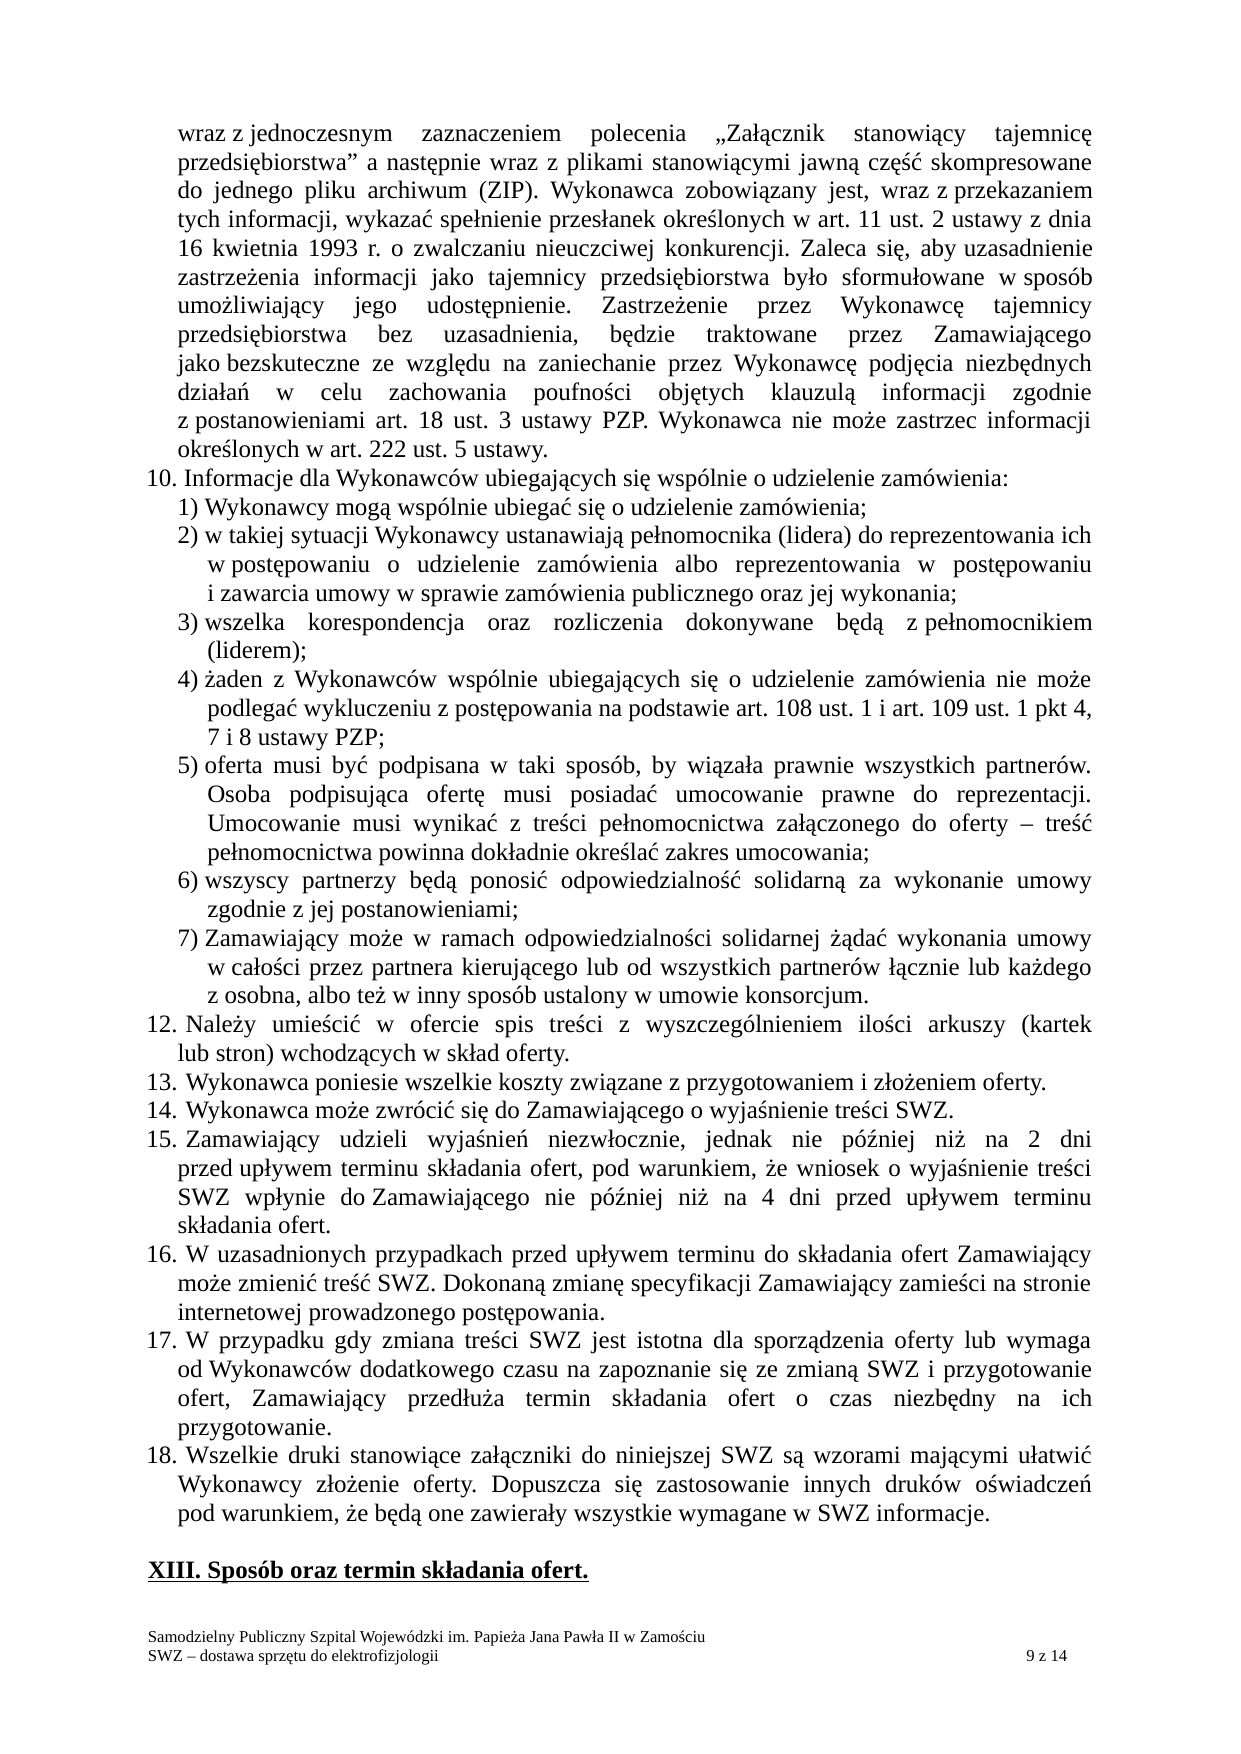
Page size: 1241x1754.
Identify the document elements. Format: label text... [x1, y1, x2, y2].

list Zamawiający udzieli wyjaśnień niezwłocznie, jednak nie później niż na 2 dni przed upływem terminu składania ofert, pod warunkiem, że wniosek o wyjaśnienie treści SWZ wpłynie do Zamawiającego nie później niż na 4 dni przed upływem terminu składania ofert. [146, 1124, 1093, 1239]
list W przypadku gdy zmiana treści SWZ jest istotna dla sporządzenia oferty lub wymaga od Wykonawców dodatkowego czasu na zapoznanie się ze zmianą SWZ i przygotowanie ofert, Zamawiający przedłuża termin składania ofert o czas niezbędny na ich przygotowanie. [146, 1326, 1093, 1441]
list Należy umieścić w ofercie spis treści z wyszczególnieniem ilości arkuszy (kartek lub stron) wchodzących w skład oferty. [146, 1009, 1093, 1067]
list Wszelkie druki stanowiące załączniki do niniejszej SWZ są wzorami mającymi ułatwić Wykonawcy złożenie oferty. Dopuszcza się zastosowanie innych druków oświadczeń pod warunkiem, że będą one zawierały wszystkie wymagane w SWZ informacje. [146, 1441, 1093, 1527]
list wraz z jednoczesnym zaznaczeniem polecenia „Załącznik stanowiący tajemnicę przedsiębiorstwa” a następnie wraz z plikami stanowiącymi jawną część skompresowane do jednego pliku archiwum (ZIP). Wykonawca zobowiązany jest, wraz z przekazaniem tych informacji, wykazać spełnienie przesłanek określonych w art. 11 ust. 2 ustawy z dnia 16 kwietnia 1993 r. o zwalczaniu nieuczciwej konkurencji. Zaleca się, aby uzasadnienie zastrzeżenia informacji jako tajemnicy przedsiębiorstwa było sformułowane w sposób umożliwiający jego udostępnienie. Zastrzeżenie przez Wykonawcę tajemnicy przedsiębiorstwa bez uzasadnienia, będzie traktowane przez Zamawiającego jako bezskuteczne ze względu na zaniechanie przez Wykonawcę podjęcia niezbędnych działań w celu zachowania poufności objętych klauzulą informacji zgodnie z postanowieniami art. 18 ust. 3 ustawy PZP. Wykonawca nie może zastrzec informacji określonych w art. 222 ust. 5 ustawy. [146, 118, 1093, 463]
list W uzasadnionych przypadkach przed upływem terminu do składania ofert Zamawiający może zmienić treść SWZ. Dokonaną zmianę specyfikacji Zamawiający zamieści na stronie internetowej prowadzonego postępowania. [146, 1239, 1093, 1326]
list Wykonawcy mogą wspólnie ubiegać się o udzielenie zamówienia; [177, 492, 1093, 521]
list oferta musi być podpisana w taki sposób, by wiązała prawnie wszystkich partnerów. Osoba podpisująca ofertę musi posiadać umocowanie prawne do reprezentacji. Umocowanie musi wynikać z treści pełnomocnictwa załączonego do oferty – treść pełnomocnictwa powinna dokładnie określać zakres umocowania; [177, 751, 1093, 866]
list wszyscy partnerzy będą ponosić odpowiedzialność solidarną za wykonanie umowy zgodnie z jej postanowieniami; [177, 866, 1093, 923]
list Wykonawca poniesie wszelkie koszty związane z przygotowaniem i złożeniem oferty. [146, 1067, 1093, 1096]
list Informacje dla Wykonawców ubiegających się wspólnie o udzielenie zamówienia: [146, 463, 1093, 492]
list Wykonawca może zwrócić się do Zamawiającego o wyjaśnienie treści SWZ. [146, 1096, 1093, 1124]
list Zamawiający może w ramach odpowiedzialności solidarnej żądać wykonania umowy w całości przez partnera kierującego lub od wszystkich partnerów łącznie lub każdego z osobna, albo też w inny sposób ustalony w umowie konsorcjum. [177, 923, 1093, 1009]
text XIII. Sposób oraz termin składania ofert. [148, 1556, 1093, 1584]
list żaden z Wykonawców wspólnie ubiegających się o udzielenie zamówienia nie może podlegać wykluczeniu z postępowania na podstawie art. 108 ust. 1 i art. 109 ust. 1 pkt 4, 7 i 8 ustawy PZP; [177, 664, 1093, 751]
list wszelka korespondencja oraz rozliczenia dokonywane będą z pełnomocnikiem (liderem); [177, 607, 1093, 664]
list w takiej sytuacji Wykonawcy ustanawiają pełnomocnika (lidera) do reprezentowania ich w postępowaniu o udzielenie zamówienia albo reprezentowania w postępowaniu i zawarcia umowy w sprawie zamówienia publicznego oraz jej wykonania; [177, 521, 1093, 607]
